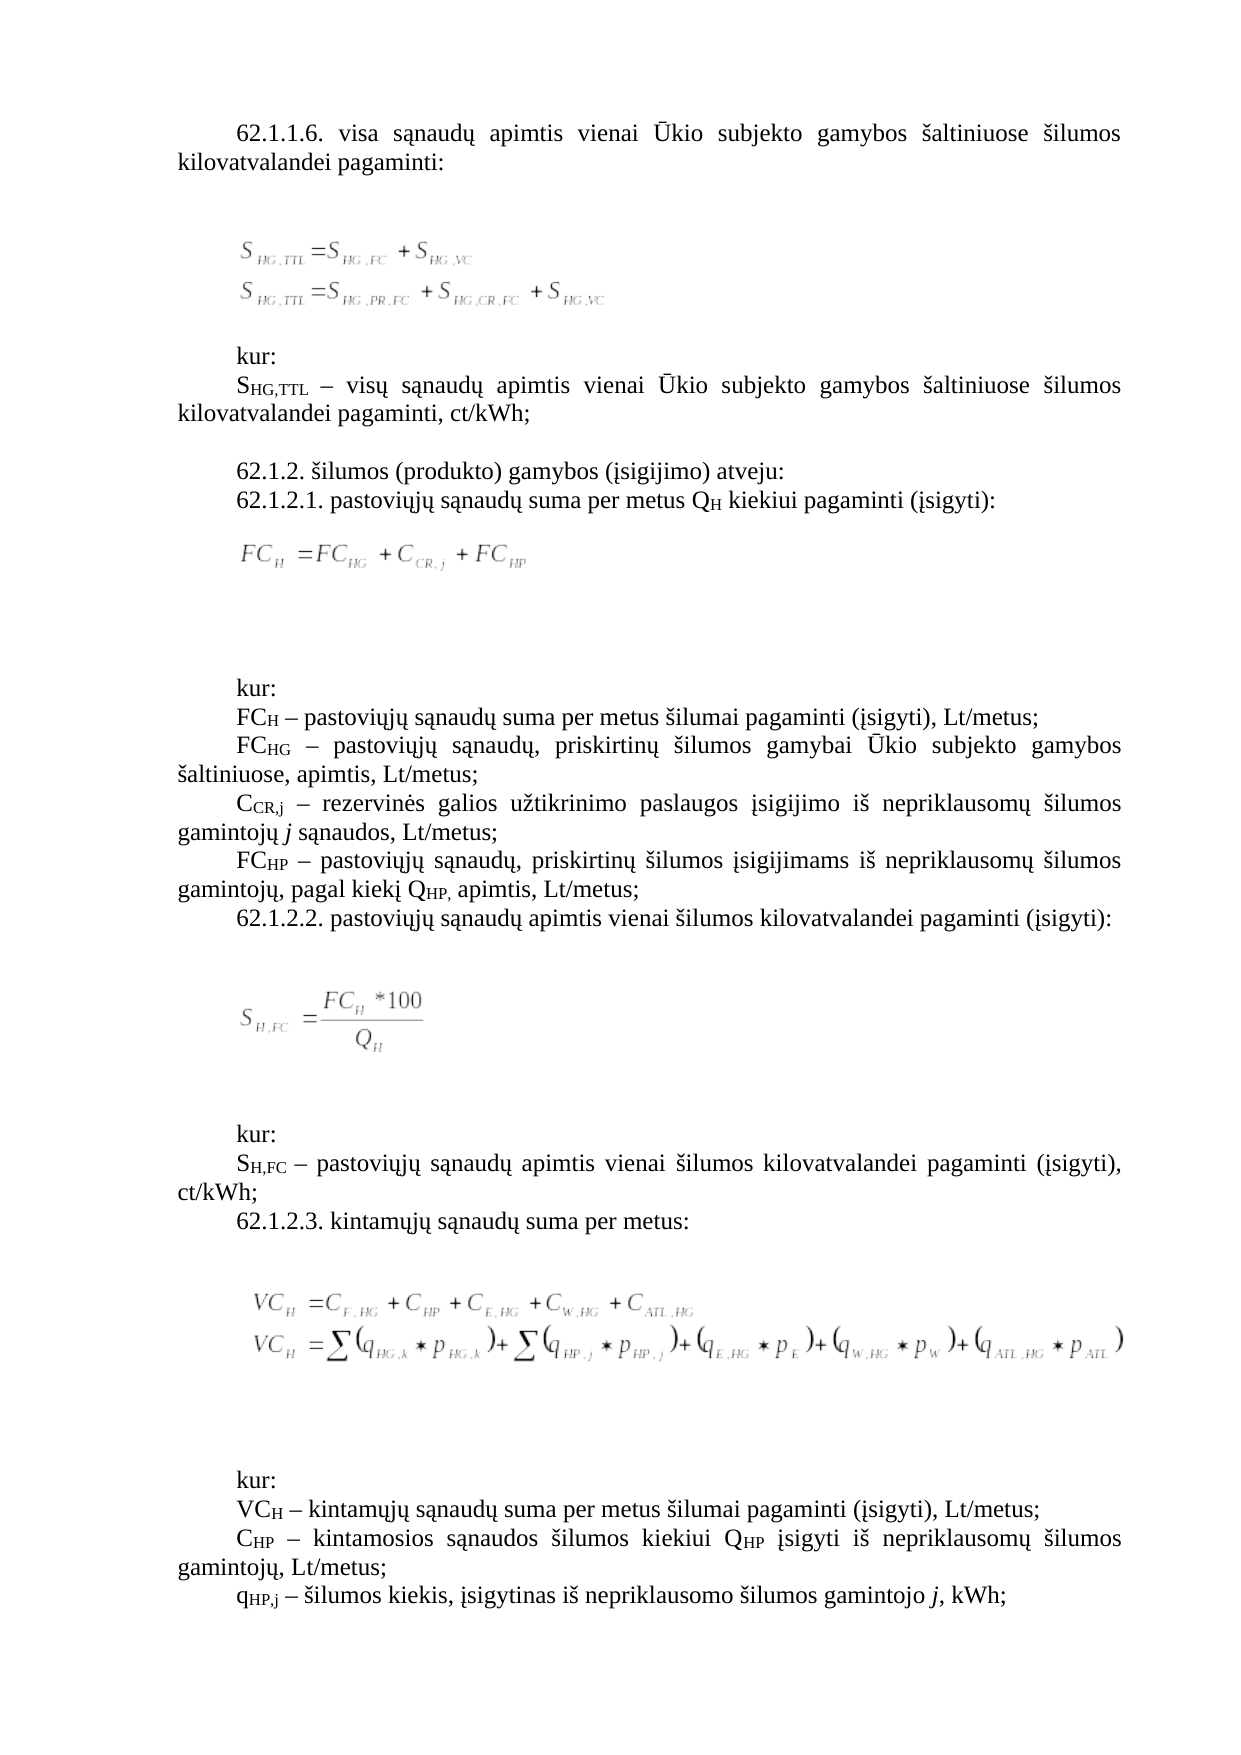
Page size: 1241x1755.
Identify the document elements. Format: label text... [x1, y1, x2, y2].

text kur: [177, 1431, 1122, 1494]
text 62.1.2.3. kintamųjų sąnaudų suma per metus: [177, 1206, 1122, 1234]
text 62.1.2. šilumos (produkto) gamybos (įsigijimo) atveju: [177, 456, 1122, 485]
text 62.1.2.2. pastoviųjų sąnaudų apimtis vienai šilumos kilovatvalandei pagaminti (įsigyti): [177, 903, 1122, 932]
text 62.1.2.1. pastoviųjų sąnaudų suma per metus QH kiekiui pagaminti (įsigyti): [177, 485, 1122, 513]
text FCH – pastoviųjų sąnaudų suma per metus šilumai pagaminti (įsigyti), Lt/metus; [177, 702, 1122, 730]
text kur: [177, 1085, 1122, 1148]
text kur: [177, 638, 1122, 702]
text FCHG – pastoviųjų sąnaudų, priskirtinų šilumos gamybai Ūkio subjekto gamybos šaltiniuose, apimtis, Lt/metus; [177, 730, 1122, 788]
text kur: [177, 341, 1122, 370]
text FCHP – pastoviųjų sąnaudų, priskirtinų šilumos įsigijimams iš nepriklausomų šilumos gamintojų, pagal kiekį QHP, apimtis, Lt/metus; [177, 845, 1122, 903]
text qHP,j – šilumos kiekis, įsigytinas iš nepriklausomo šilumos gamintojo j, kWh; [177, 1581, 1122, 1609]
text CHP – kintamosios sąnaudos šilumos kiekiui QHP įsigyti iš nepriklausomų šilumos gamintojų, Lt/metus; [177, 1523, 1122, 1581]
text SHG,TTL – visų sąnaudų apimtis vienai Ūkio subjekto gamybos šaltiniuose šilumos kilovatvalandei pagaminti, ct/kWh; [177, 370, 1122, 427]
text SH,FC – pastoviųjų sąnaudų apimtis vienai šilumos kilovatvalandei pagaminti (įsigyti), ct/kWh; [177, 1148, 1122, 1206]
text CCR,j – rezervinės galios užtikrinimo paslaugos įsigijimo iš nepriklausomų šilumos gamintojų j sąnaudos, Lt/metus; [177, 788, 1122, 845]
text VCH – kintamųjų sąnaudų suma per metus šilumai pagaminti (įsigyti), Lt/metus; [177, 1494, 1122, 1523]
text 62.1.1.6. visa sąnaudų apimtis vienai Ūkio subjekto gamybos šaltiniuose šilumos kilovatvalandei pagaminti: [177, 118, 1122, 210]
